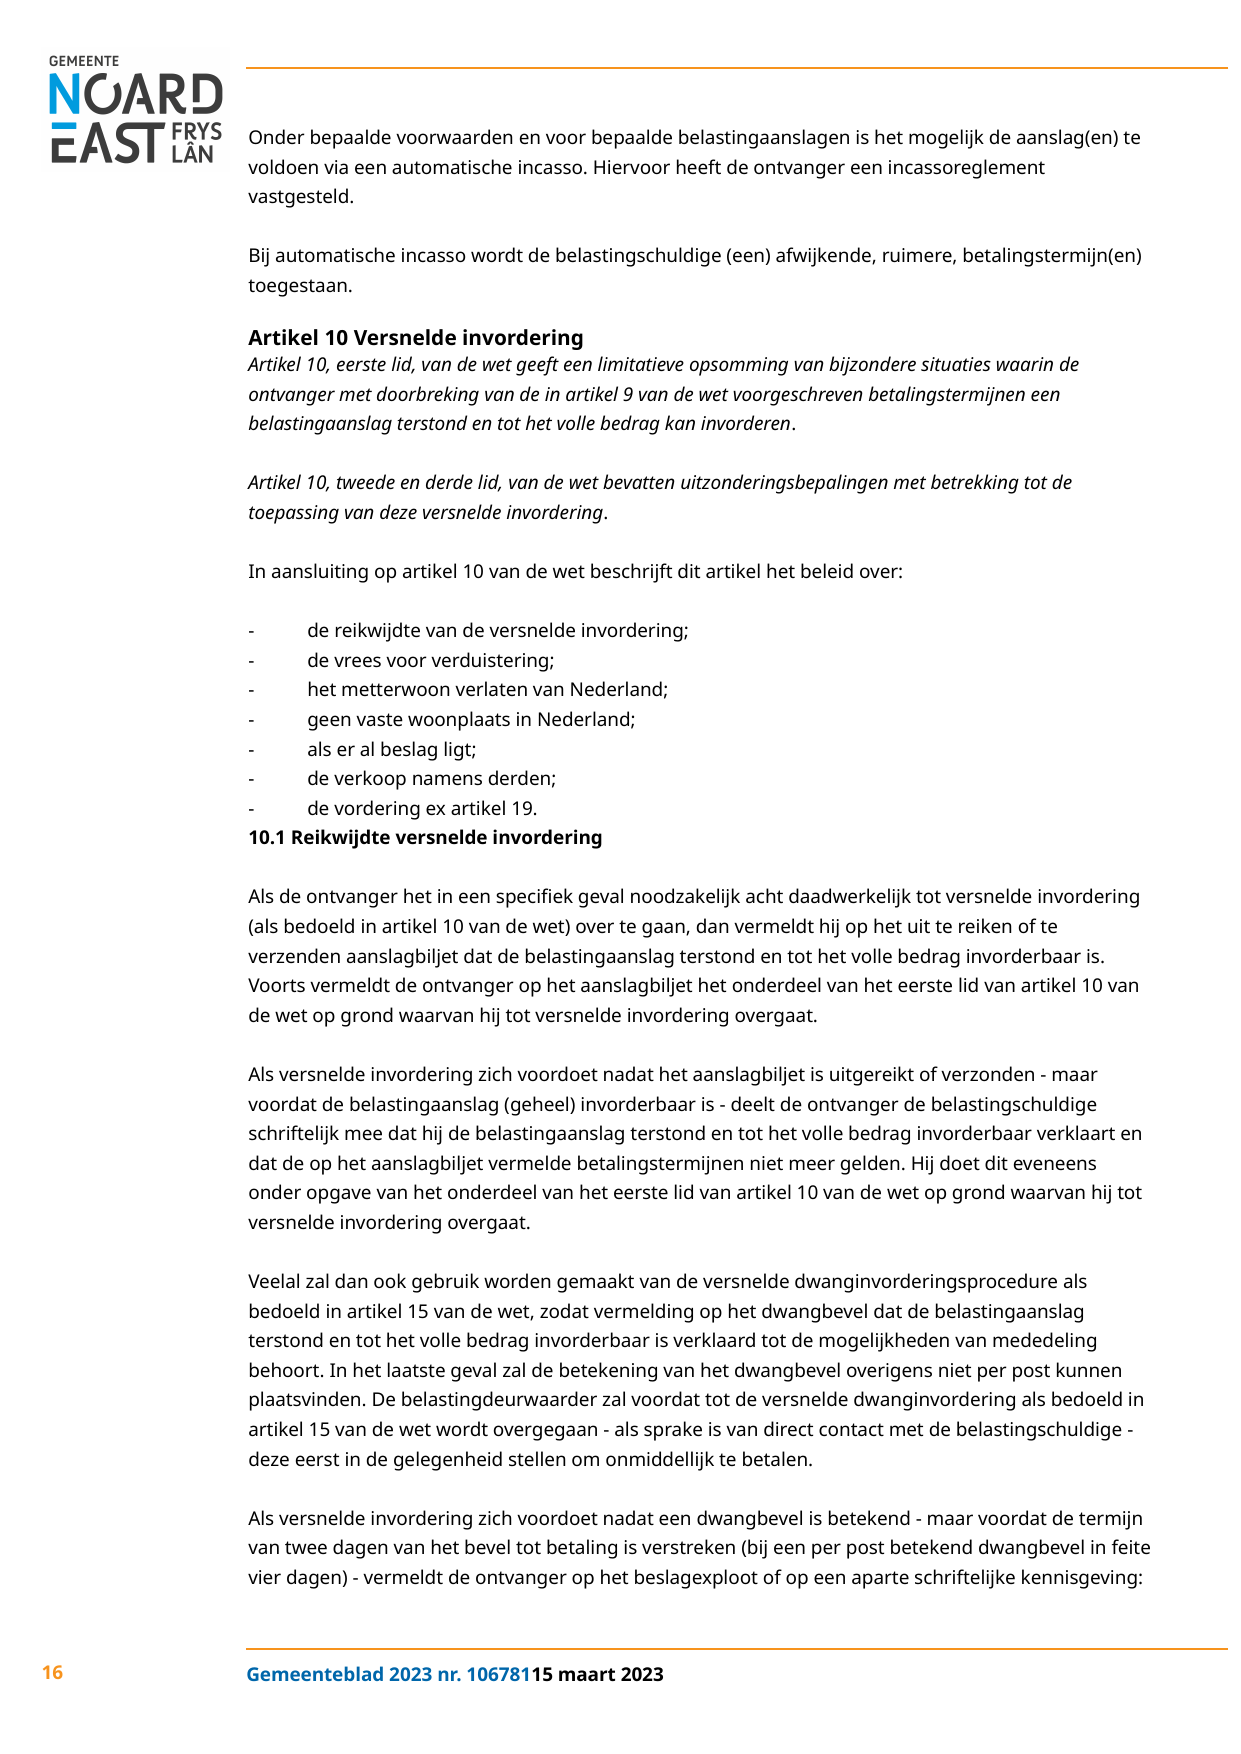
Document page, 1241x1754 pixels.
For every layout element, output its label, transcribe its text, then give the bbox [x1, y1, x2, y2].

list het metterwoon verlaten van Nederland; [248, 677, 1152, 702]
text Artikel 10 Versnelde invordering [248, 323, 1152, 351]
text 10.1 Reikwijdte versnelde invordering [248, 824, 1152, 850]
list de reikwijdte van de versnelde invordering; [248, 617, 1152, 643]
text In aansluiting op artikel 10 van de wet beschrijft dit artikel het beleid over: [248, 558, 1152, 584]
text Als de ontvanger het in een specifiek geval noodzakelijk acht daadwerkelijk tot versnelde invordering (als bedoeld in artikel 10 van de wet) over te gaan, dan vermeldt hij op het uit te reiken of te verzenden aanslagbiljet dat de belastingaanslag terstond en tot het volle bedrag invorderbaar is. Voorts vermeldt de ontvanger op het aanslagbiljet het onderdeel van het eerste lid van artikel 10 van de wet op grond waarvan hij tot versnelde invordering overgaat. [248, 884, 1152, 1028]
picture [41, 47, 231, 172]
list als er al beslag ligt; [248, 736, 1152, 761]
text Artikel 10, eerste lid, van de wet geeft een limitatieve opsomming van bijzondere situaties waarin de ontvanger met doorbreking van de in artikel 9 van de wet voorgeschreven betalingstermijnen een belastingaanslag terstond en tot het volle bedrag kan invorderen. [248, 351, 1152, 436]
list de vordering ex artikel 19. [248, 795, 1152, 821]
text Artikel 10, tweede en derde lid, van de wet bevatten uitzonderingsbepalingen met betrekking tot de toepassing van deze versnelde invordering. [248, 469, 1152, 525]
text Bij automatische incasso wordt de belastingschuldige (een) afwijkende, ruimere, betalingstermijn(en) toegestaan. [248, 243, 1152, 298]
list geen vaste woonplaats in Nederland; [248, 706, 1152, 732]
text Als versnelde invordering zich voordoet nadat het aanslagbiljet is uitgereikt of verzonden - maar voordat de belastingaanslag (geheel) invorderbaar is - deelt de ontvanger de belastingschuldige schriftelijk mee dat hij de belastingaanslag terstond en tot het volle bedrag invorderbaar verklaart en dat de op het aanslagbiljet vermelde betalingstermijnen niet meer gelden. Hij doet dit eveneens onder opgave van het onderdeel van het eerste lid van artikel 10 van de wet op grond waarvan hij tot versnelde invordering overgaat. [248, 1061, 1152, 1235]
text Als versnelde invordering zich voordoet nadat een dwangbevel is betekend - maar voordat de termijn van twee dagen van het bevel tot betaling is verstreken (bij een per post betekend dwangbevel in feite vier dagen) - vermeldt de ontvanger op het beslagexploot of op een aparte schriftelijke kennisgeving: [248, 1505, 1152, 1590]
text Onder bepaalde voorwaarden en voor bepaalde belastingaanslagen is het mogelijk de aanslag(en) te voldoen via een automatische incasso. Hiervoor heeft de ontvanger een incassoreglement vastgesteld. [248, 124, 1152, 209]
list de verkoop namens derden; [248, 765, 1152, 791]
list de vrees voor verduistering; [248, 647, 1152, 673]
text Veelal zal dan ook gebruik worden gemaakt van de versnelde dwanginvorderingsprocedure als bedoeld in artikel 15 van de wet, zodat vermelding op het dwangbevel dat de belastingaanslag terstond en tot het volle bedrag invorderbaar is verklaard tot de mogelijkheden van mededeling behoort. In het laatste geval zal de betekening van het dwangbevel overigens niet per post kunnen plaatsvinden. De belastingdeurwaarder zal voordat tot de versnelde dwanginvordering als bedoeld in artikel 15 van de wet wordt overgegaan - als sprake is van direct contact met de belastingschuldige - deze eerst in de gelegenheid stellen om onmiddellijk te betalen. [248, 1268, 1152, 1471]
